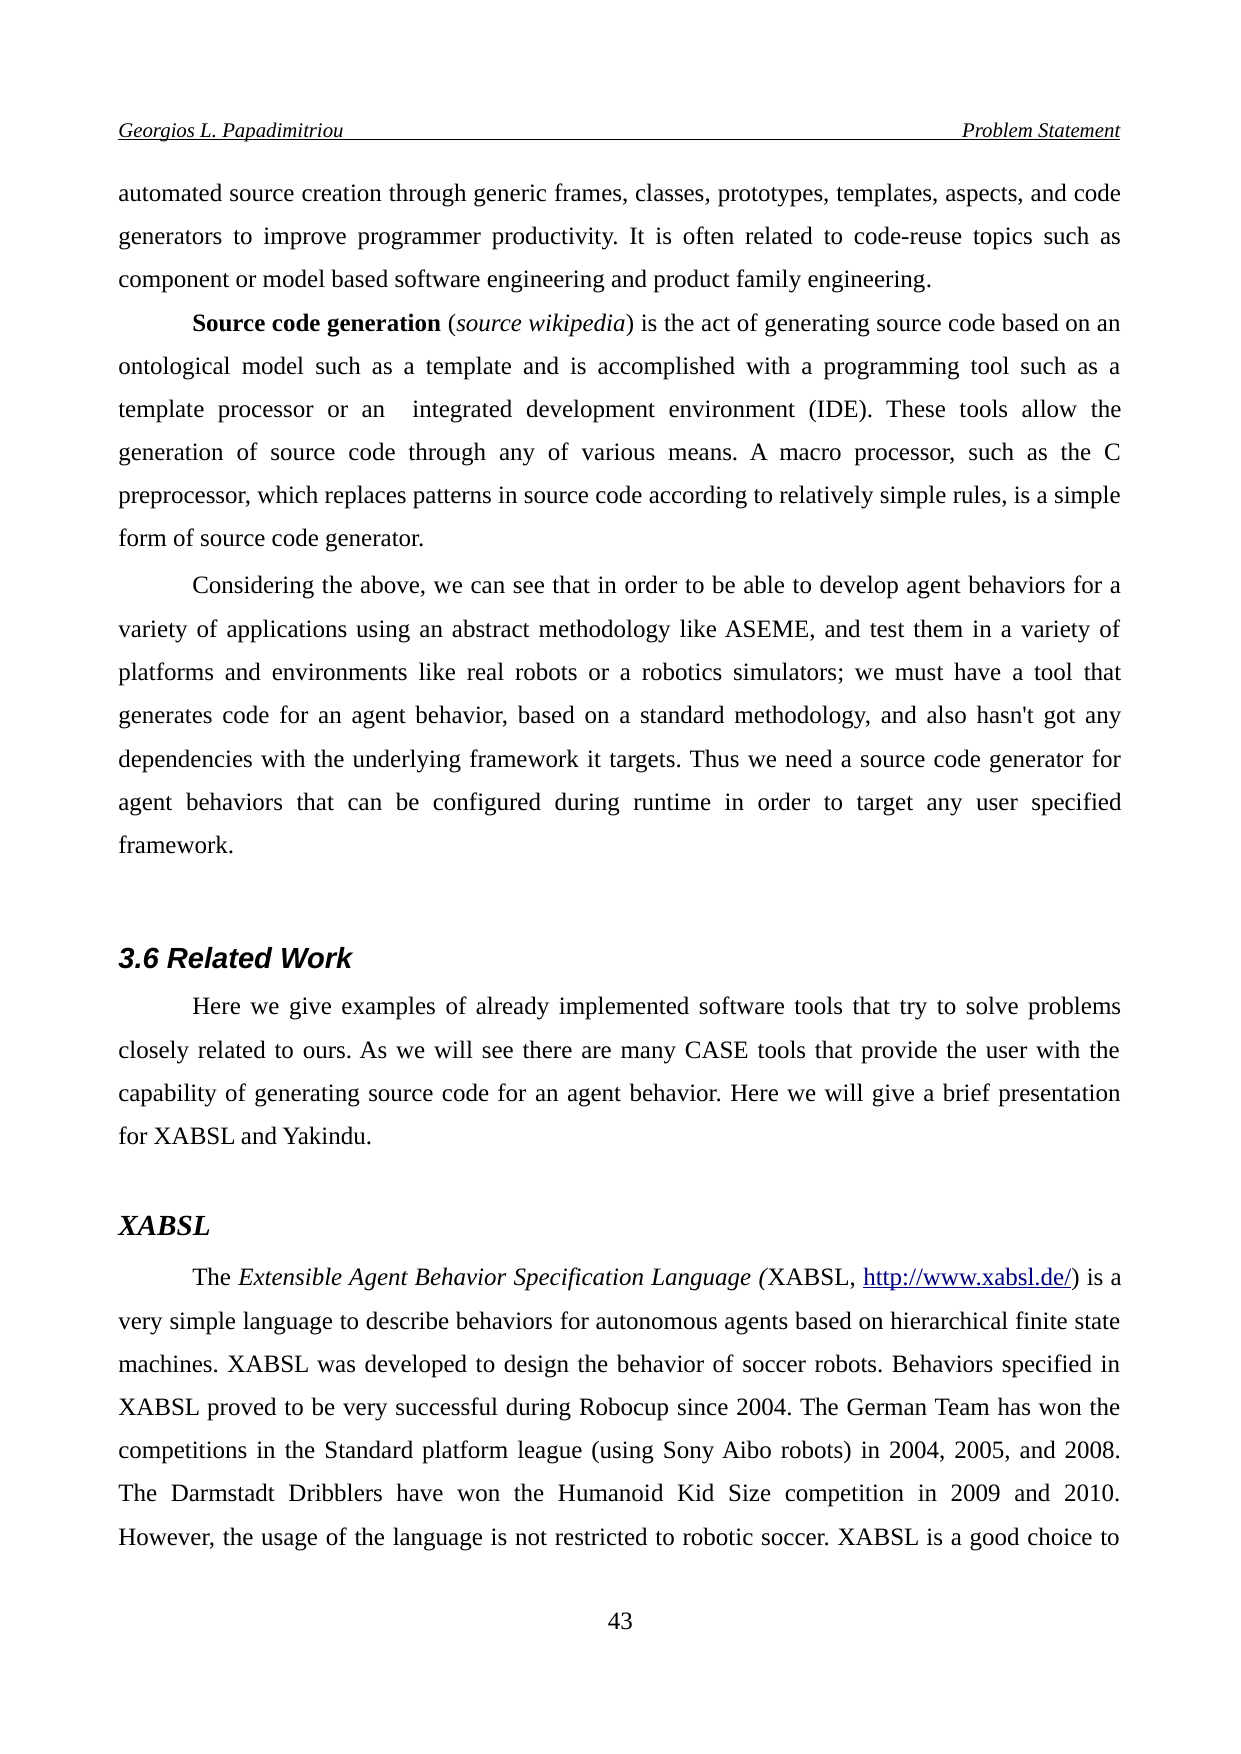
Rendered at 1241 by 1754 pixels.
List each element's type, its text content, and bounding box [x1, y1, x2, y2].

text The Extensible Agent Behavior Specification Language (XABSL, http://www.xabsl.de/) is a very simple language to describe behaviors for autonomous agents based on hierarchical finite state machines. XABSL was developed to design the behavior of soccer robots. Behaviors specified in XABSL proved to be very successful during Robocup since 2004. The German Team has won the competitions in the Standard platform league (using Sony Aibo robots) in 2004, 2005, and 2008. The Darmstadt Dribblers have won the Humanoid Kid Size competition in 2009 and 2010. However, the usage of the language is not restricted to robotic soccer. XABSL is a good choice to [118, 1258, 1122, 1550]
subtitle 3.6 Related Work [118, 941, 1122, 975]
text Considering the above, we can see that in order to be able to develop agent behaviors for a variety of applications using an abstract methodology like ASEME, and test them in a variety of platforms and environments like real robots or a robotics simulators; we must have a tool that generates code for an agent behavior, based on a standard methodology, and also hasn't got any dependencies with the underlying framework it targets. Thus we need a source code generator for agent behaviors that can be configured during runtime in order to target any user specified framework. [118, 566, 1122, 859]
text automated source creation through generic frames, classes, prototypes, templates, aspects, and code generators to improve programmer productivity. It is often related to code-reuse topics such as component or model based software engineering and product family engineering. [118, 178, 1122, 293]
text Here we give examples of already implemented software tools that try to solve problems closely related to ours. As we will see there are many CASE tools that provide the user with the capability of generating source code for an agent behavior. Here we will give a brief presentation for XABSL and Yakindu. [118, 987, 1122, 1150]
text XABSL [118, 1208, 1122, 1241]
text Source code generation (source wikipedia) is the act of generating source code based on an ontological model such as a template and is accomplished with a programming tool such as a template processor or an integrated development environment (IDE). These tools allow the generation of source code through any of various means. A macro processor, such as the C preprocessor, which replaces patterns in source code according to relatively simple rules, is a simple form of source code generator. [118, 308, 1122, 552]
